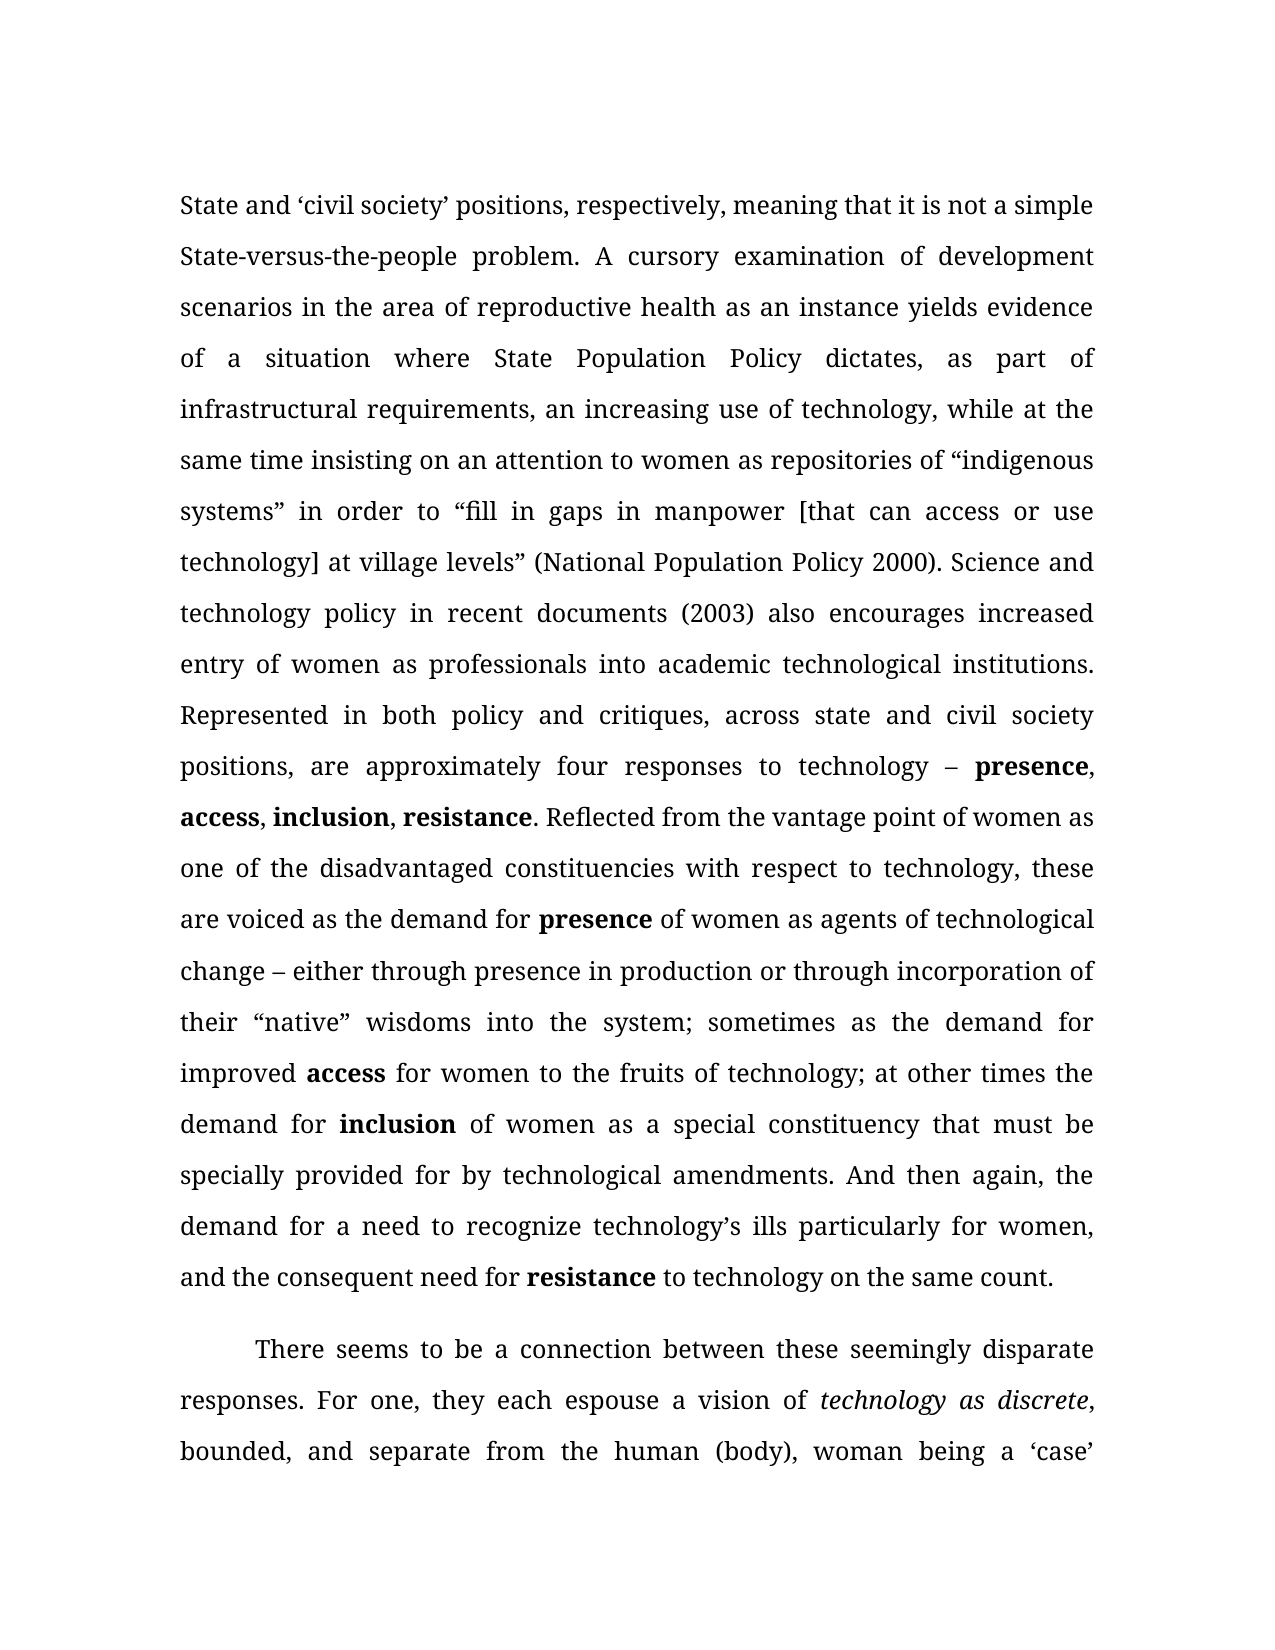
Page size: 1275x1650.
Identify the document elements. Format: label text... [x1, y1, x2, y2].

text There seems to be a connection between these seemingly disparate responses. For one, they each espouse a vision of technology as discrete, bounded, and separate from the human (body), woman being a ‘case’ [180, 1331, 1095, 1467]
text State and ‘civil society’ positions, respectively, meaning that it is not a simple State-versus-the-people problem. A cursory examination of development scenarios in the area of reproductive health as an instance yields evidence of a situation where State Population Policy dictates, as part of infrastructural requirements, an increasing use of technology, while at the same time insisting on an attention to women as repositories of “indigenous systems” in order to “fill in gaps in manpower [that can access or use technology] at village levels” (National Population Policy 2000). Science and technology policy in recent documents (2003) also encourages increased entry of women as professionals into academic technological institutions. Represented in both policy and critiques, across state and civil society positions, are approximately four responses to technology – presence, access, inclusion, resistance. Reflected from the vantage point of women as one of the disadvantaged constituencies with respect to technology, these are voiced as the demand for presence of women as agents of technological change – either through presence in production or through incorporation of their “native” wisdoms into the system; sometimes as the demand for improved access for women to the fruits of technology; at other times the demand for inclusion of women as a special constituency that must be specially provided for by technological amendments. And then again, the demand for a need to recognize technology’s ills particularly for women, and the consequent need for resistance to technology on the same count. [180, 187, 1095, 1293]
